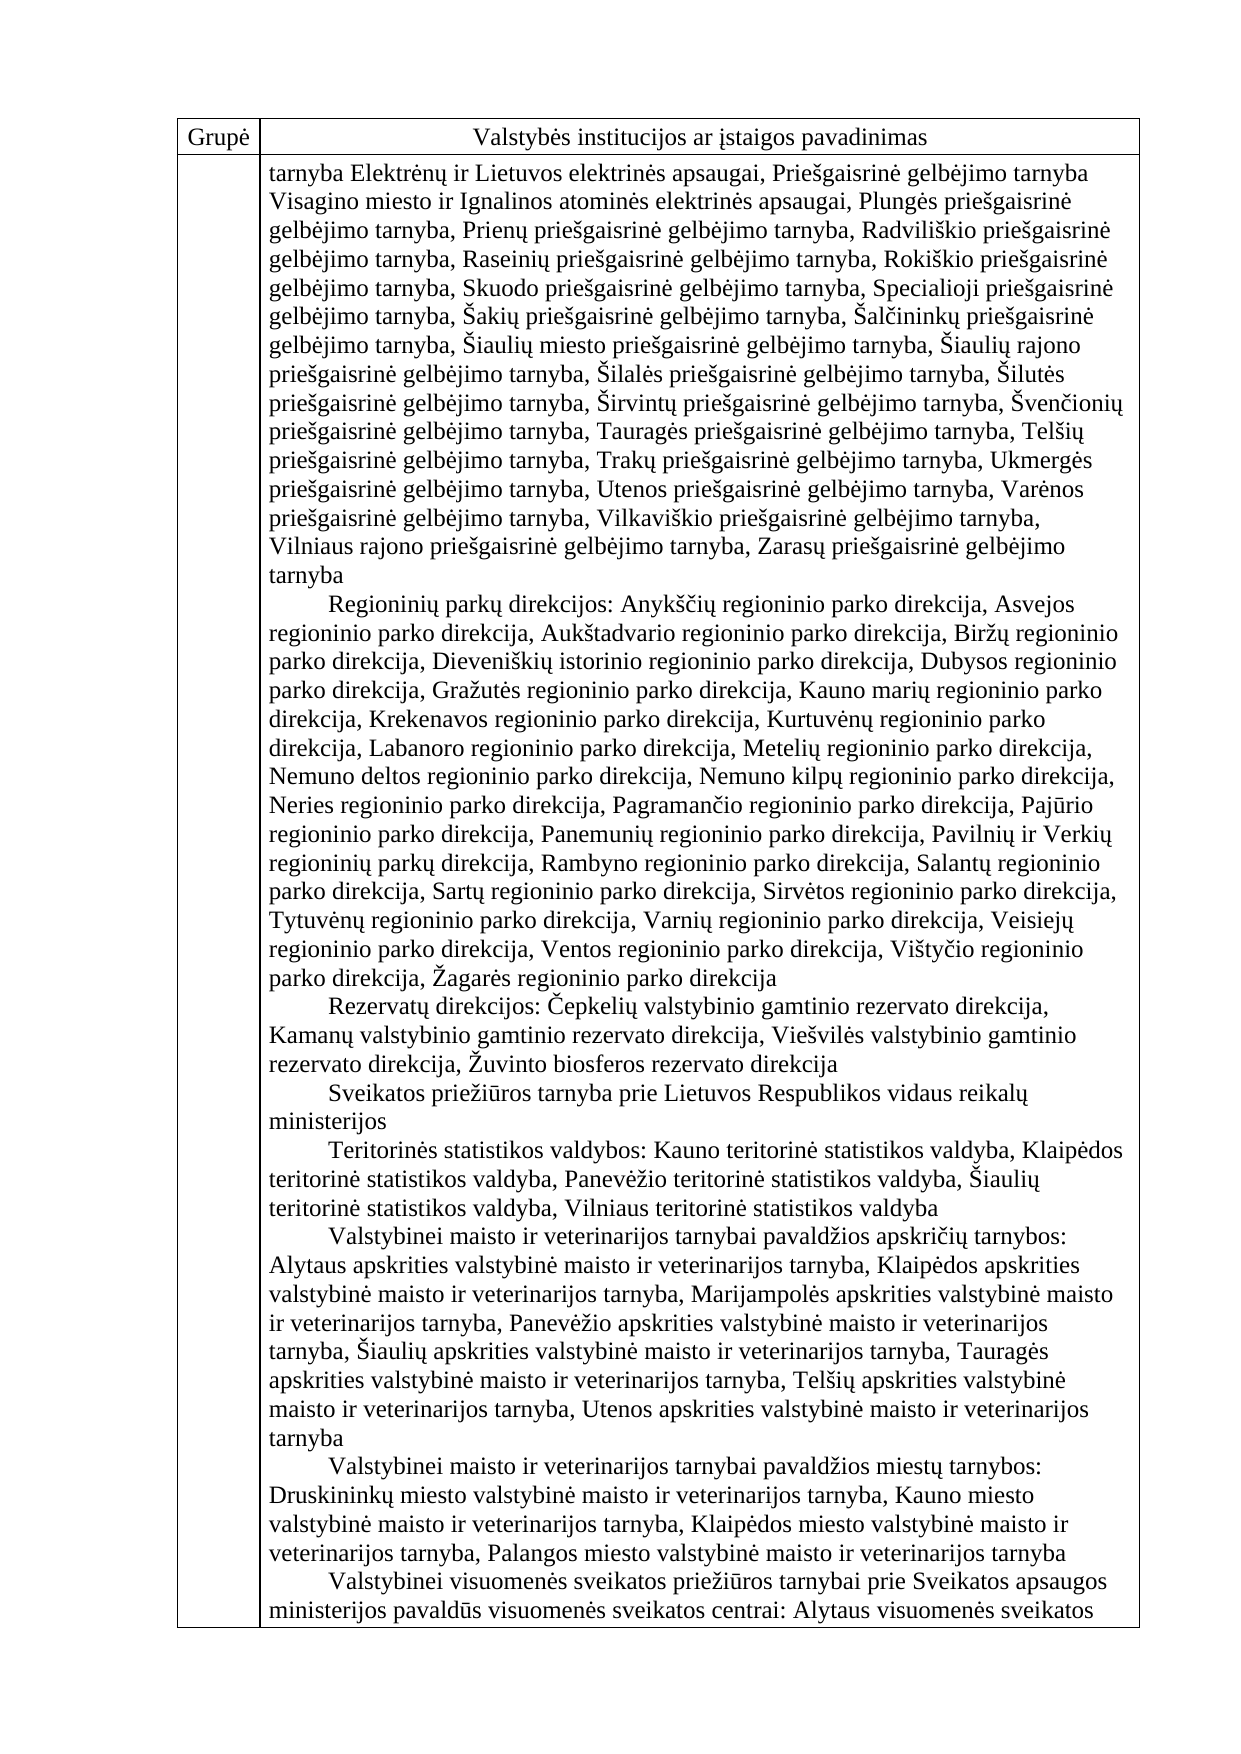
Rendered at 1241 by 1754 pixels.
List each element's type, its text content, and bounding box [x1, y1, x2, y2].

table_cell [178, 155, 259, 1627]
table_header Grupė [178, 119, 259, 154]
table_cell tarnyba Elektrėnų ir Lietuvos elektrinės apsaugai, Priešgaisrinė gelbėjimo tarnyba Visagino miesto ir Ignalinos atominės elektrinės apsaugai, Plungės priešgaisrinė gelbėjimo tarnyba, Prienų priešgaisrinė gelbėjimo tarnyba, Radviliškio priešgaisrinė gelbėjimo tarnyba, Raseinių priešgaisrinė gelbėjimo tarnyba, Rokiškio priešgaisrinė gelbėjimo tarnyba, Skuodo priešgaisrinė gelbėjimo tarnyba, Specialioji priešgaisrinė gelbėjimo tarnyba, Šakių priešgaisrinė gelbėjimo tarnyba, Šalčininkų priešgaisrinė gelbėjimo tarnyba, Šiaulių miesto priešgaisrinė gelbėjimo tarnyba, Šiaulių rajono priešgaisrinė gelbėjimo tarnyba, Šilalės priešgaisrinė gelbėjimo tarnyba, Šilutės priešgaisrinė gelbėjimo tarnyba, Širvintų priešgaisrinė gelbėjimo tarnyba, Švenčionių priešgaisrinė gelbėjimo tarnyba, Tauragės priešgaisrinė gelbėjimo tarnyba, Telšių priešgaisrinė gelbėjimo tarnyba, Trakų priešgaisrinė gelbėjimo tarnyba, Ukmergės priešgaisrinė gelbėjimo tarnyba, Utenos priešgaisrinė gelbėjimo tarnyba, Varėnos priešgaisrinė gelbėjimo tarnyba, Vilkaviškio priešgaisrinė gelbėjimo tarnyba, Vilniaus rajono priešgaisrinė gelbėjimo tarnyba, Zarasų priešgaisrinė gelbėjimo tarnyba Regioninių parkų direkcijos: Anykščių regioninio parko direkcija, Asvejos regioninio parko direkcija, Aukštadvario regioninio parko direkcija, Biržų regioninio parko direkcija, Dieveniškių istorinio regioninio parko direkcija, Dubysos regioninio parko direkcija, Gražutės regioninio parko direkcija, Kauno marių regioninio parko direkcija, Krekenavos regioninio parko direkcija, Kurtuvėnų regioninio parko direkcija, Labanoro regioninio parko direkcija, Metelių regioninio parko direkcija, Nemuno deltos regioninio parko direkcija, Nemuno kilpų regioninio parko direkcija, Neries regioninio parko direkcija, Pagramančio regioninio parko direkcija, Pajūrio regioninio parko direkcija, Panemunių regioninio parko direkcija, Pavilnių ir Verkių regioninių parkų direkcija, Rambyno regioninio parko direkcija, Salantų regioninio parko direkcija, Sartų regioninio parko direkcija, Sirvėtos regioninio parko direkcija, Tytuvėnų regioninio parko direkcija, Varnių regioninio parko direkcija, Veisiejų regioninio parko direkcija, Ventos regioninio parko direkcija, Vištyčio regioninio parko direkcija, Žagarės regioninio parko direkcija Rezervatų direkcijos: Čepkelių valstybinio gamtinio rezervato direkcija, Kamanų valstybinio gamtinio rezervato direkcija, Viešvilės valstybinio gamtinio rezervato direkcija, Žuvinto biosferos rezervato direkcija Sveikatos priežiūros tarnyba prie Lietuvos Respublikos vidaus reikalų ministerijos Teritorinės statistikos valdybos: Kauno teritorinė statistikos valdyba, Klaipėdos teritorinė statistikos valdyba, Panevėžio teritorinė statistikos valdyba, Šiaulių teritorinė statistikos valdyba, Vilniaus teritorinė statistikos valdyba Valstybinei maisto ir veterinarijos tarnybai pavaldžios apskričių tarnybos: Alytaus apskrities valstybinė maisto ir veterinarijos tarnyba, Klaipėdos apskrities valstybinė maisto ir veterinarijos tarnyba, Marijampolės apskrities valstybinė maisto ir veterinarijos tarnyba, Panevėžio apskrities valstybinė maisto ir veterinarijos tarnyba, Šiaulių apskrities valstybinė maisto ir veterinarijos tarnyba, Tauragės apskrities valstybinė maisto ir veterinarijos tarnyba, Telšių apskrities valstybinė maisto ir veterinarijos tarnyba, Utenos apskrities valstybinė maisto ir veterinarijos tarnyba Valstybinei maisto ir veterinarijos tarnybai pavaldžios miestų tarnybos: Druskininkų miesto valstybinė maisto ir veterinarijos tarnyba, Kauno miesto valstybinė maisto ir veterinarijos tarnyba, Klaipėdos miesto valstybinė maisto ir veterinarijos tarnyba, Palangos miesto valstybinė maisto ir veterinarijos tarnyba Valstybinei visuomenės sveikatos priežiūros tarnybai prie Sveikatos apsaugos ministerijos pavaldūs visuomenės sveikatos centrai: Alytaus visuomenės sveikatos [261, 155, 1139, 1627]
table_header Valstybės institucijos ar įstaigos pavadinimas [261, 119, 1139, 154]
